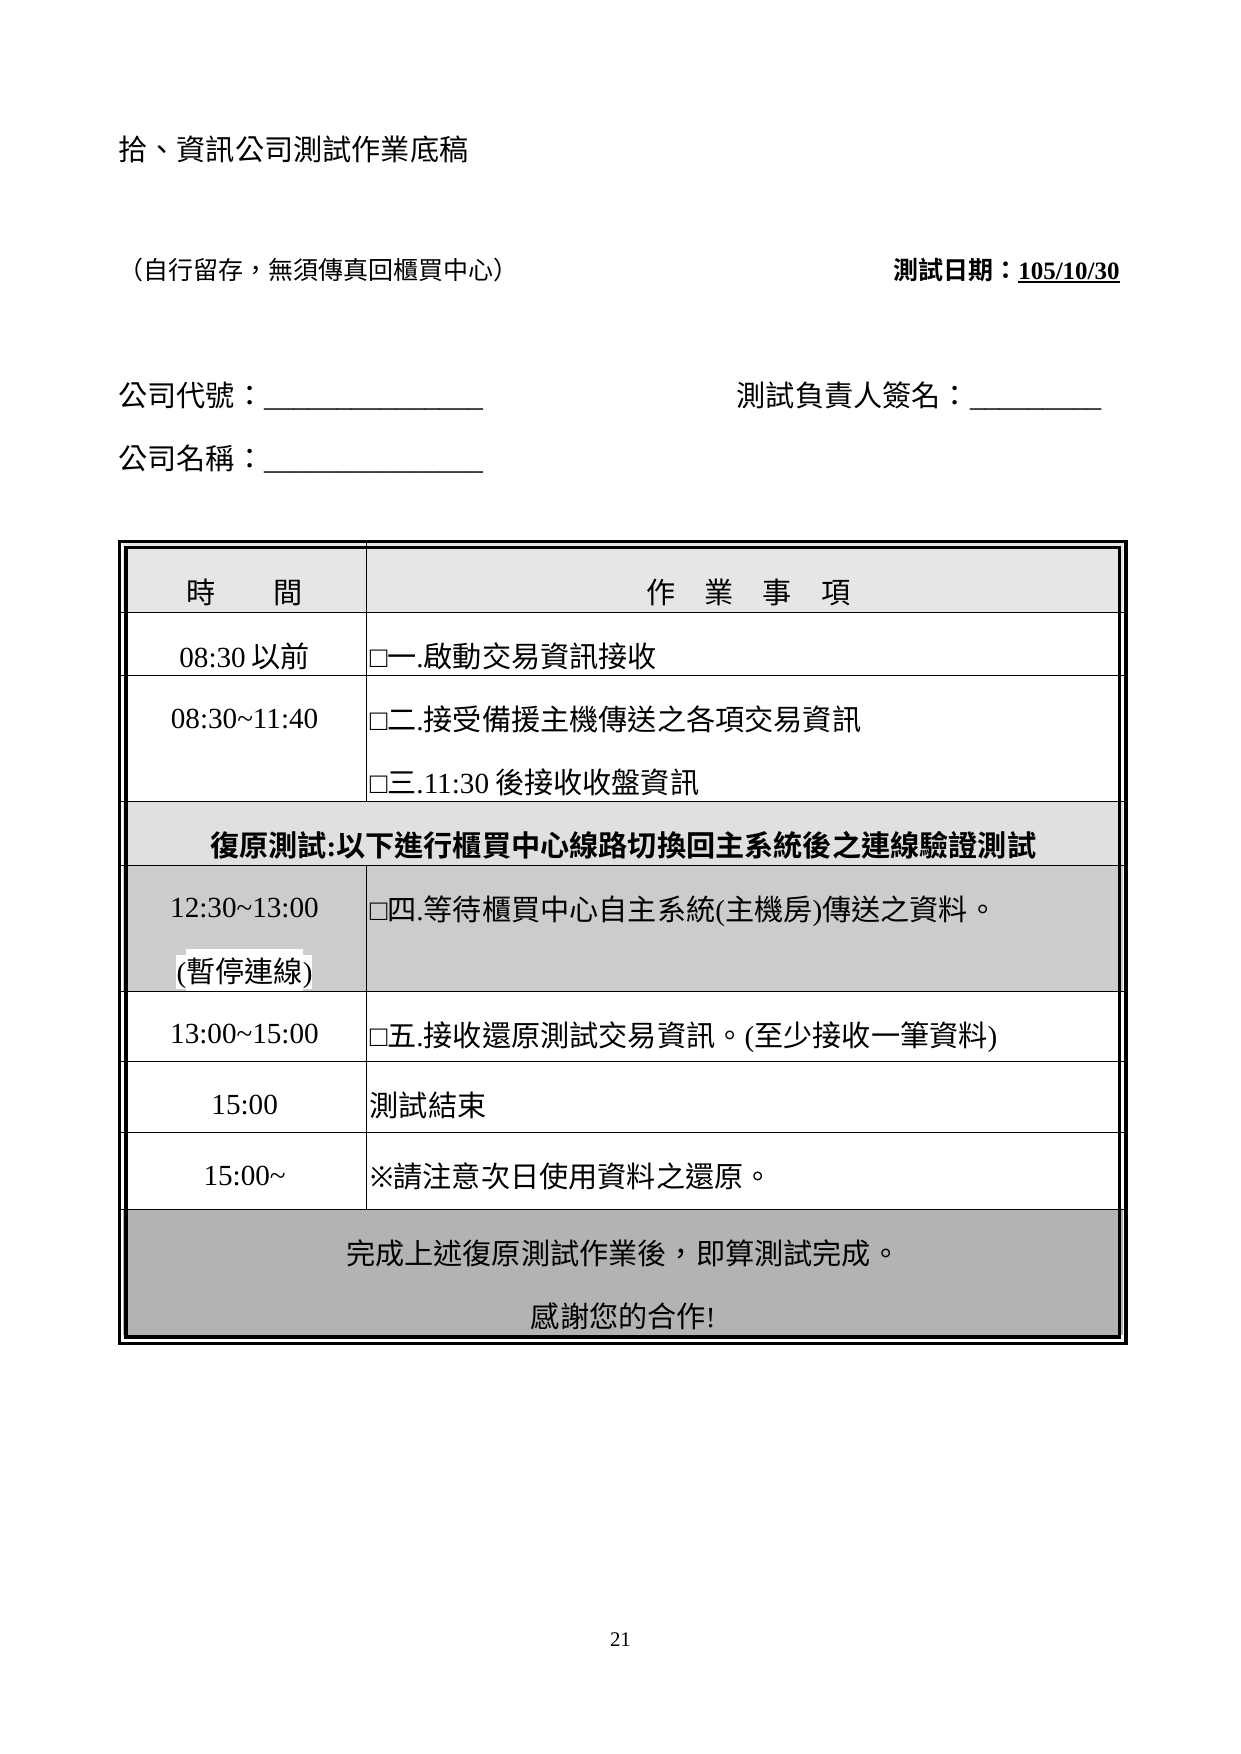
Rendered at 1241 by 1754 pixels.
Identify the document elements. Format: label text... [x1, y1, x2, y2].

text 公司名稱：_______________ [118, 415, 1122, 477]
subtitle 拾、資訊公司測試作業底稿 [118, 126, 1122, 208]
table_cell 15:00~ [128, 1133, 366, 1209]
table_cell 完成上述復原測試作業後，即算測試完成。 感謝您的合作! [128, 1210, 1118, 1335]
table_cell □五.接收還原測試交易資訊。(至少接收一筆資料) [367, 992, 1118, 1061]
table_cell □四.等待櫃買中心自主系統(主機房)傳送之資料。 [367, 866, 1118, 991]
text （自行留存，無須傳真回櫃買中心） 測試日期：105/10/30 [118, 227, 1122, 290]
table_header 作 業 事 項 [367, 543, 1123, 612]
table_cell □一.啟動交易資訊接收 [367, 613, 1118, 675]
table_cell ※請注意次日使用資料之還原。 [367, 1133, 1118, 1209]
table_header 時 間 [123, 543, 366, 612]
table_cell □二.接受備援主機傳送之各項交易資訊 □三.11:30後接收收盤資訊 [367, 676, 1118, 801]
table_cell 15:00 [128, 1062, 366, 1132]
table_cell 12:30~13:00 (暫停連線) [128, 866, 366, 991]
table_cell 08:30以前 [128, 613, 366, 675]
table_cell 13:00~15:00 [128, 992, 366, 1061]
table_cell 08:30~11:40 [128, 676, 366, 801]
text 公司代號：_______________ 測試負責人簽名：_________ [118, 352, 1122, 415]
table_cell 復原測試:以下進行櫃買中心線路切換回主系統後之連線驗證測試 [128, 802, 1118, 865]
table_cell 測試結束 [367, 1062, 1118, 1132]
